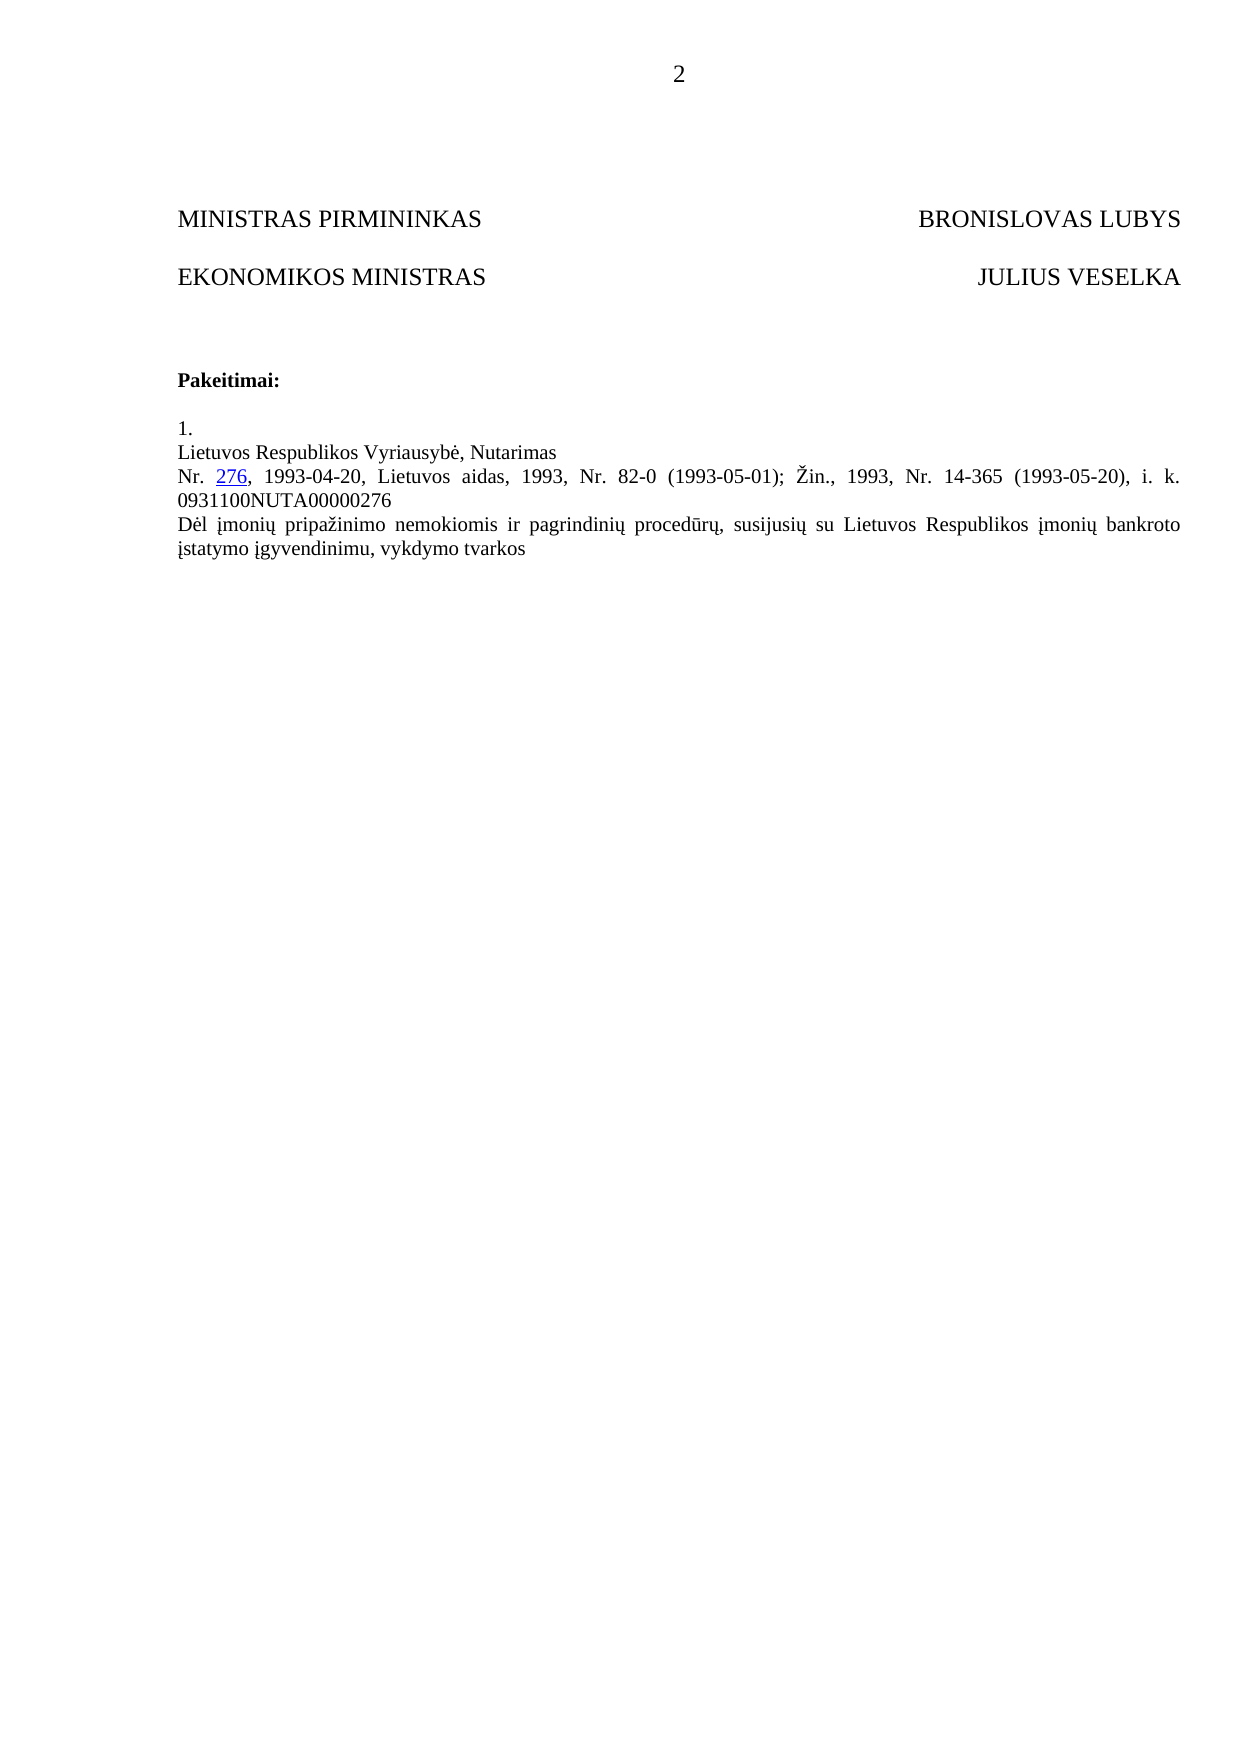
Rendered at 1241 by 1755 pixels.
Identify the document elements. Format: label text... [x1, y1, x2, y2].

text 1. [177, 416, 1181, 440]
text Pakeitimai: [177, 367, 1181, 392]
text Lietuvos Respublikos Vyriausybė, Nutarimas [177, 440, 1181, 464]
text Dėl įmonių pripažinimo nemokiomis ir pagrindinių procedūrų, susijusių su Lietuvos Respublikos įmonių bankroto įstatymo įgyvendinimu, vykdymo tvarkos [177, 512, 1181, 560]
text EKONOMIKOS MINISTRAS JULIUS VESELKA [177, 262, 1181, 291]
text MINISTRAS PIRMININKAS BRONISLOVAS LUBYS [177, 204, 1181, 233]
text Nr. 276, 1993-04-20, Lietuvos aidas, 1993, Nr. 82-0 (1993-05-01); Žin., 1993, Nr. 14-365 (1993-05-20), i. k. 0931100NUTA00000276 [177, 464, 1181, 512]
